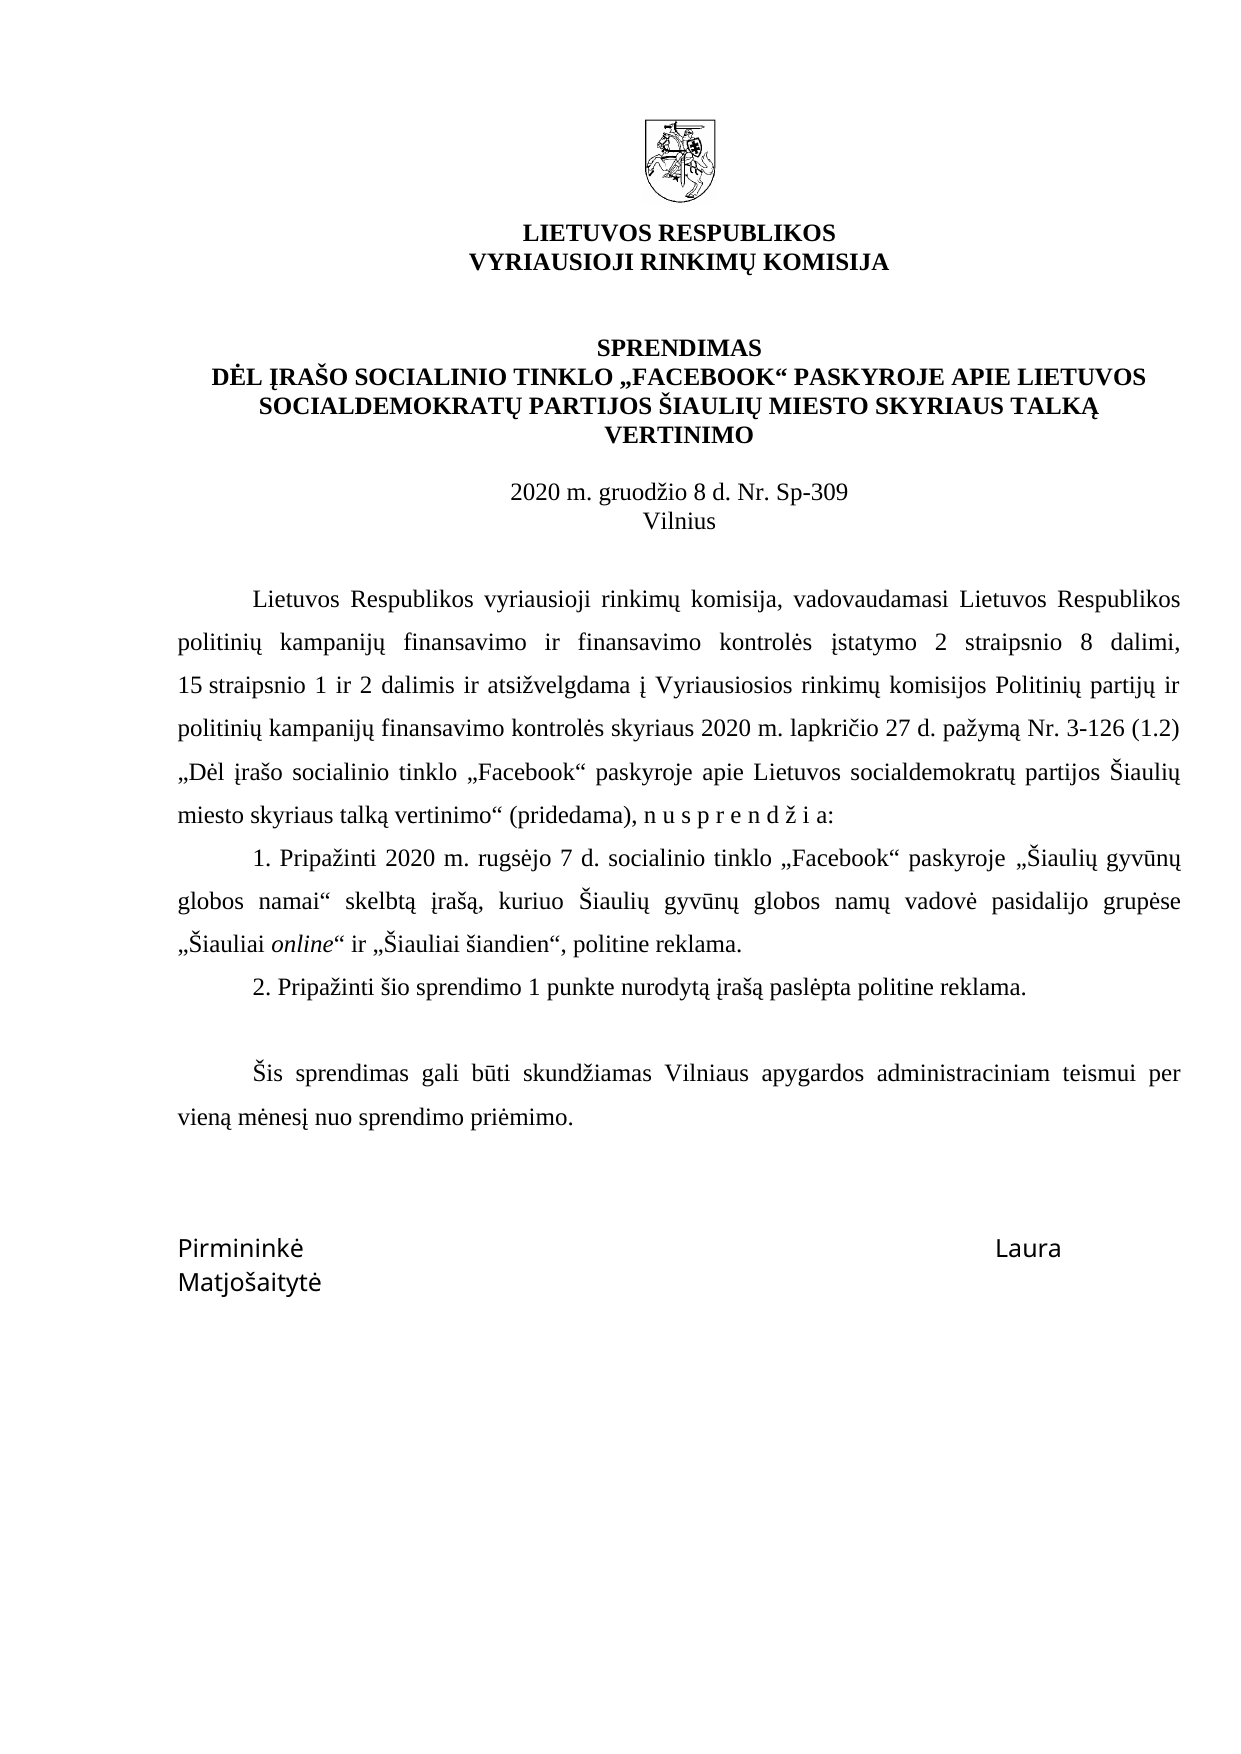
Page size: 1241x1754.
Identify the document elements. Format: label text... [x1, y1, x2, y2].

text 2020 m. gruodžio 8 d. Nr. Sp-309 [177, 477, 1181, 506]
text Vilnius [177, 506, 1181, 535]
text LIETUVOS RESPUBLIKOS [177, 218, 1181, 247]
text 2. Pripažinti šio sprendimo 1 punkte nurodytą įrašą paslėpta politine reklama. [177, 972, 1181, 1001]
text Šis sprendimas gali būti skundžiamas Vilniaus apygardos administraciniam teismui per vieną mėnesį nuo sprendimo priėmimo. [177, 1058, 1181, 1130]
text Lietuvos Respublikos vyriausioji rinkimų komisija, vadovaudamasi Lietuvos Respublikos politinių kampanijų finansavimo ir finansavimo kontrolės įstatymo 2 straipsnio 8 dalimi, 15 straipsnio 1 ir 2 dalimis ir atsižvelgdama į Vyriausiosios rinkimų komisijos Politinių partijų ir politinių kampanijų finansavimo kontrolės skyriaus 2020 m. lapkričio 27 d. pažymą Nr. 3-126 (1.2) „Dėl įrašo socialinio tinklo „Facebook“ paskyroje apie Lietuvos socialdemokratų partijos Šiaulių miesto skyriaus talką vertinimo“ (pridedama), nusprendžia: [177, 584, 1181, 828]
text VERTINIMO [177, 420, 1181, 448]
text DĖL ĮRAŠO SOCIALINIO TINKLO „FACEBOOK“ PASKYROJE APIE LIETUVOS SOCIALDEMOKRATŲ PARTIJOS ŠIAULIŲ MIESTO SKYRIAUS TALKĄ [177, 362, 1181, 420]
text Pirmininkė Laura Matjošaitytė [177, 1231, 1181, 1299]
text VYRIAUSIOJI RINKIMŲ KOMISIJA [177, 247, 1181, 276]
text 1. Pripažinti 2020 m. rugsėjo 7 d. socialinio tinklo „Facebook“ paskyroje „Šiaulių gyvūnų globos namai“ skelbtą įrašą, kuriuo Šiaulių gyvūnų globos namų vadovė pasidalijo grupėse „Šiauliai online“ ir „Šiauliai šiandien“, politine reklama. [177, 843, 1181, 958]
text SpREndimas [177, 333, 1181, 362]
